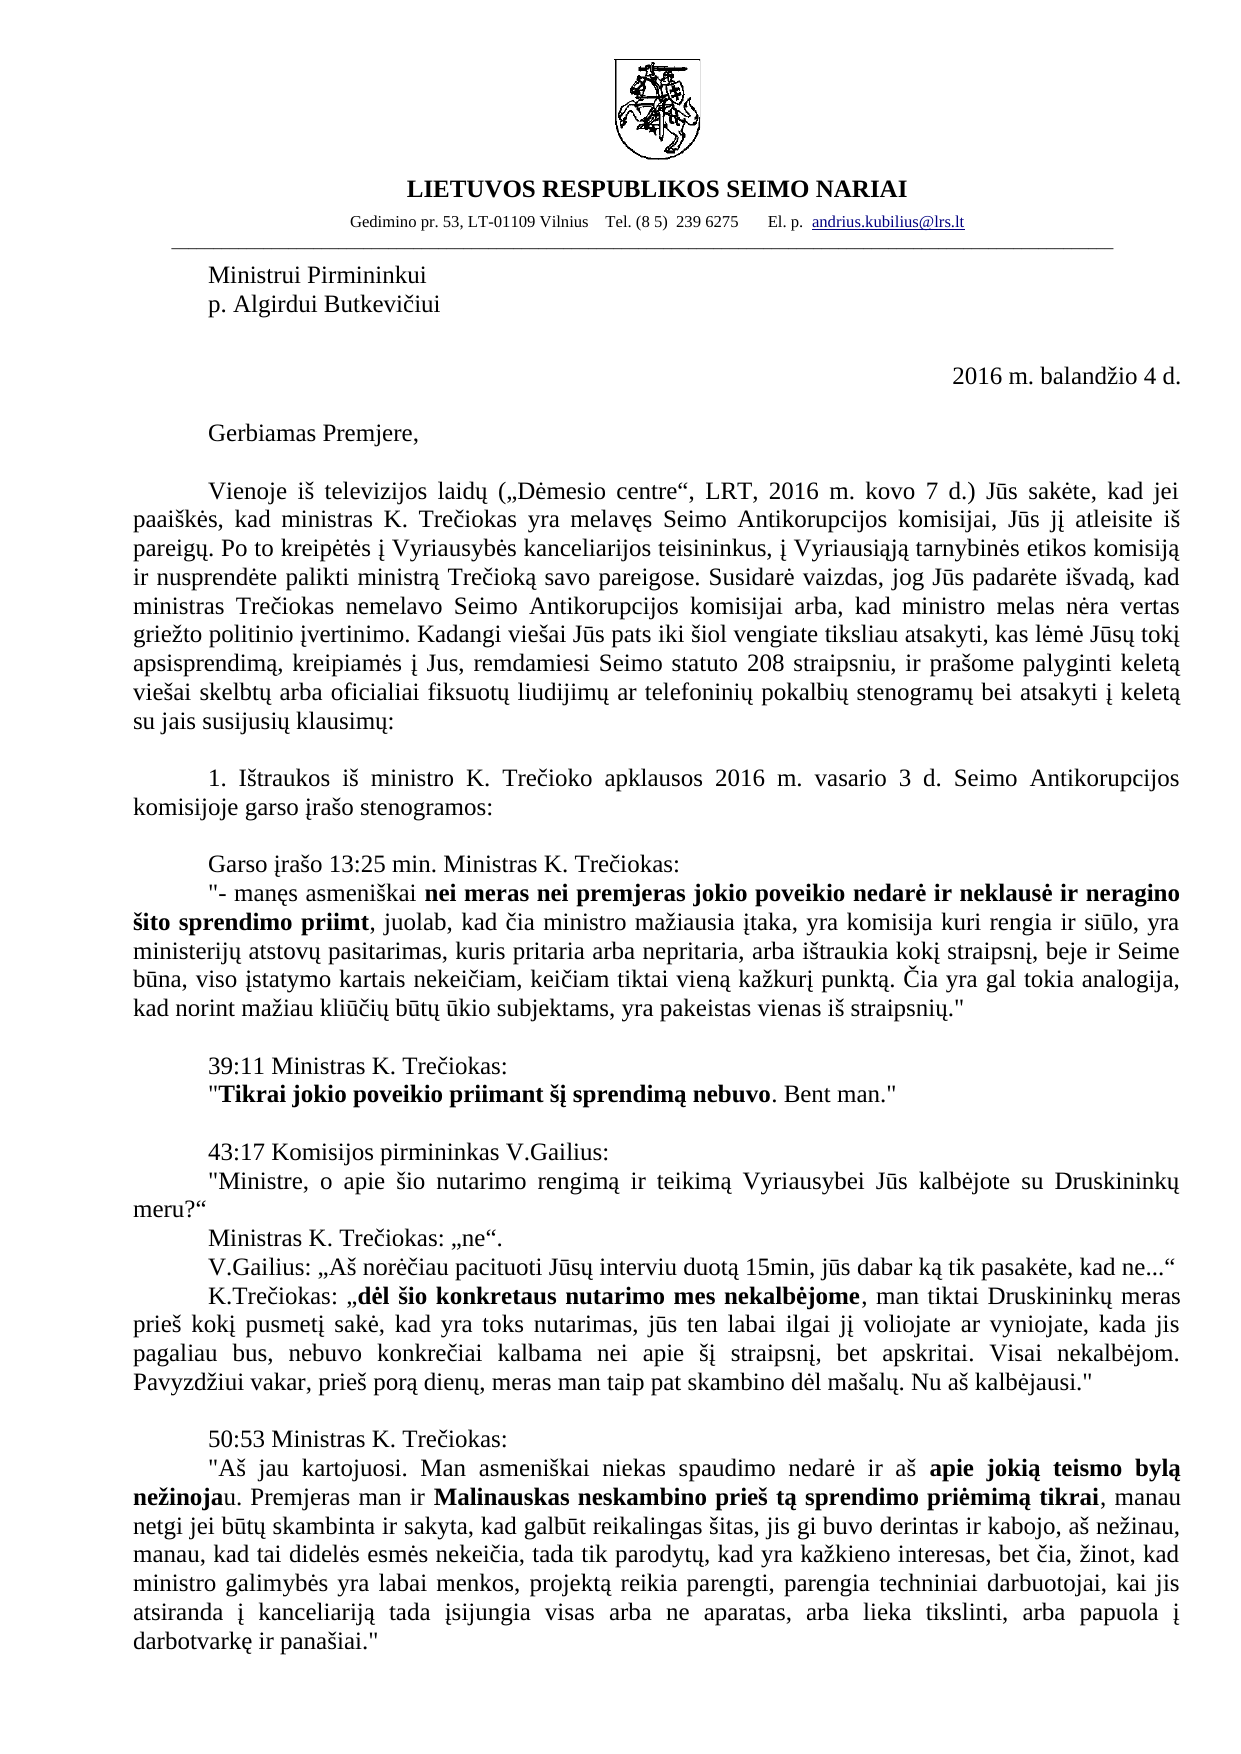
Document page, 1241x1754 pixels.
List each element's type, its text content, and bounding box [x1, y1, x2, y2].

text Ministras K. Trečiokas: „ne“. [133, 1223, 1181, 1252]
text LIETUVOS RESPUBLIKOS SEIMO NARIAI [133, 174, 1181, 203]
text Garso įrašo 13:25 min. Ministras K. Trečiokas: [133, 849, 1181, 878]
text 50:53 Ministras K. Trečiokas: [133, 1424, 1181, 1453]
text _________________________________________________________________________________________________________________ [133, 231, 1152, 251]
text V.Gailius: „Aš norėčiau pacituoti Jūsų interviu duotą 15min, jūs dabar ką tik pasakėte, kad ne...“ [133, 1252, 1181, 1281]
text Ministrui Pirmininkui [133, 260, 1181, 289]
text "Ministre, o apie šio nutarimo rengimą ir teikimą Vyriausybei Jūs kalbėjote su Druskininkų meru?“ [133, 1166, 1181, 1223]
text 43:17 Komisijos pirmininkas V.Gailius: [133, 1137, 1181, 1166]
text 39:11 Ministras K. Trečiokas: [133, 1051, 1181, 1079]
text Gerbiamas Premjere, [133, 418, 1181, 447]
text Gedimino pr. 53, LT-01109 Vilnius Tel. (8 5) 239 6275 El. p. andrius.kubilius@lrs.lt [133, 212, 1181, 231]
text 2016 m. balandžio 4 d. [133, 361, 1181, 389]
text p. Algirdui Butkevičiui [133, 289, 1181, 318]
text "- manęs asmeniškai nei meras nei premjeras jokio poveikio nedarė ir neklausė ir neragino šito sprendimo priimt, juolab, kad čia ministro mažiausia įtaka, yra komisija kuri rengia ir siūlo, yra ministerijų atstovų pasitarimas, kuris pritaria arba nepritaria, arba ištraukia kokį straipsnį, beje ir Seime būna, viso įstatymo kartais nekeičiam, keičiam tiktai vieną kažkurį punktą. Čia yra gal tokia analogija, kad norint mažiau kliūčių būtų ūkio subjektams, yra pakeistas vienas iš straipsnių." [133, 878, 1181, 1022]
text Vienoje iš televizijos laidų („Dėmesio centre“, LRT, 2016 m. kovo 7 d.) Jūs sakėte, kad jei paaiškės, kad ministras K. Trečiokas yra melavęs Seimo Antikorupcijos komisijai, Jūs jį atleisite iš pareigų. Po to kreipėtės į Vyriausybės kanceliarijos teisininkus, į Vyriausiąją tarnybinės etikos komisiją ir nusprendėte palikti ministrą Trečioką savo pareigose. Susidarė vaizdas, jog Jūs padarėte išvadą, kad ministras Trečiokas nemelavo Seimo Antikorupcijos komisijai arba, kad ministro melas nėra vertas griežto politinio įvertinimo. Kadangi viešai Jūs pats iki šiol vengiate tiksliau atsakyti, kas lėmė Jūsų tokį apsisprendimą, kreipiamės į Jus, remdamiesi Seimo statuto 208 straipsniu, ir prašome palyginti keletą viešai skelbtų arba oficialiai fiksuotų liudijimų ar telefoninių pokalbių stenogramų bei atsakyti į keletą su jais susijusių klausimų: [133, 476, 1181, 734]
text "Aš jau kartojuosi. Man asmeniškai niekas spaudimo nedarė ir aš apie jokią teismo bylą nežinojau. Premjeras man ir Malinauskas neskambino prieš tą sprendimo priėmimą tikrai, manau netgi jei būtų skambinta ir sakyta, kad galbūt reikalingas šitas, jis gi buvo derintas ir kabojo, aš nežinau, manau, kad tai didelės esmės nekeičia, tada tik parodytų, kad yra kažkieno interesas, bet čia, žinot, kad ministro galimybės yra labai menkos, projektą reikia parengti, parengia techniniai darbuotojai, kai jis atsiranda į kanceliariją tada įsijungia visas arba ne aparatas, arba lieka tikslinti, arba papuola į darbotvarkę ir panašiai." [133, 1453, 1181, 1654]
text "Tikrai jokio poveikio priimant šį sprendimą nebuvo. Bent man." [133, 1079, 1181, 1108]
text K.Trečiokas: „dėl šio konkretaus nutarimo mes nekalbėjome, man tiktai Druskininkų meras prieš kokį pusmetį sakė, kad yra toks nutarimas, jūs ten labai ilgai jį voliojate ar vyniojate, kada jis pagaliau bus, nebuvo konkrečiai kalbama nei apie šį straipsnį, bet apskritai. Visai nekalbėjom. Pavyzdžiui vakar, prieš porą dienų, meras man taip pat skambino dėl mašalų. Nu aš kalbėjausi." [133, 1281, 1181, 1396]
text 1. Ištraukos iš ministro K. Trečioko apklausos 2016 m. vasario 3 d. Seimo Antikorupcijos komisijoje garso įrašo stenogramos: [133, 763, 1181, 821]
